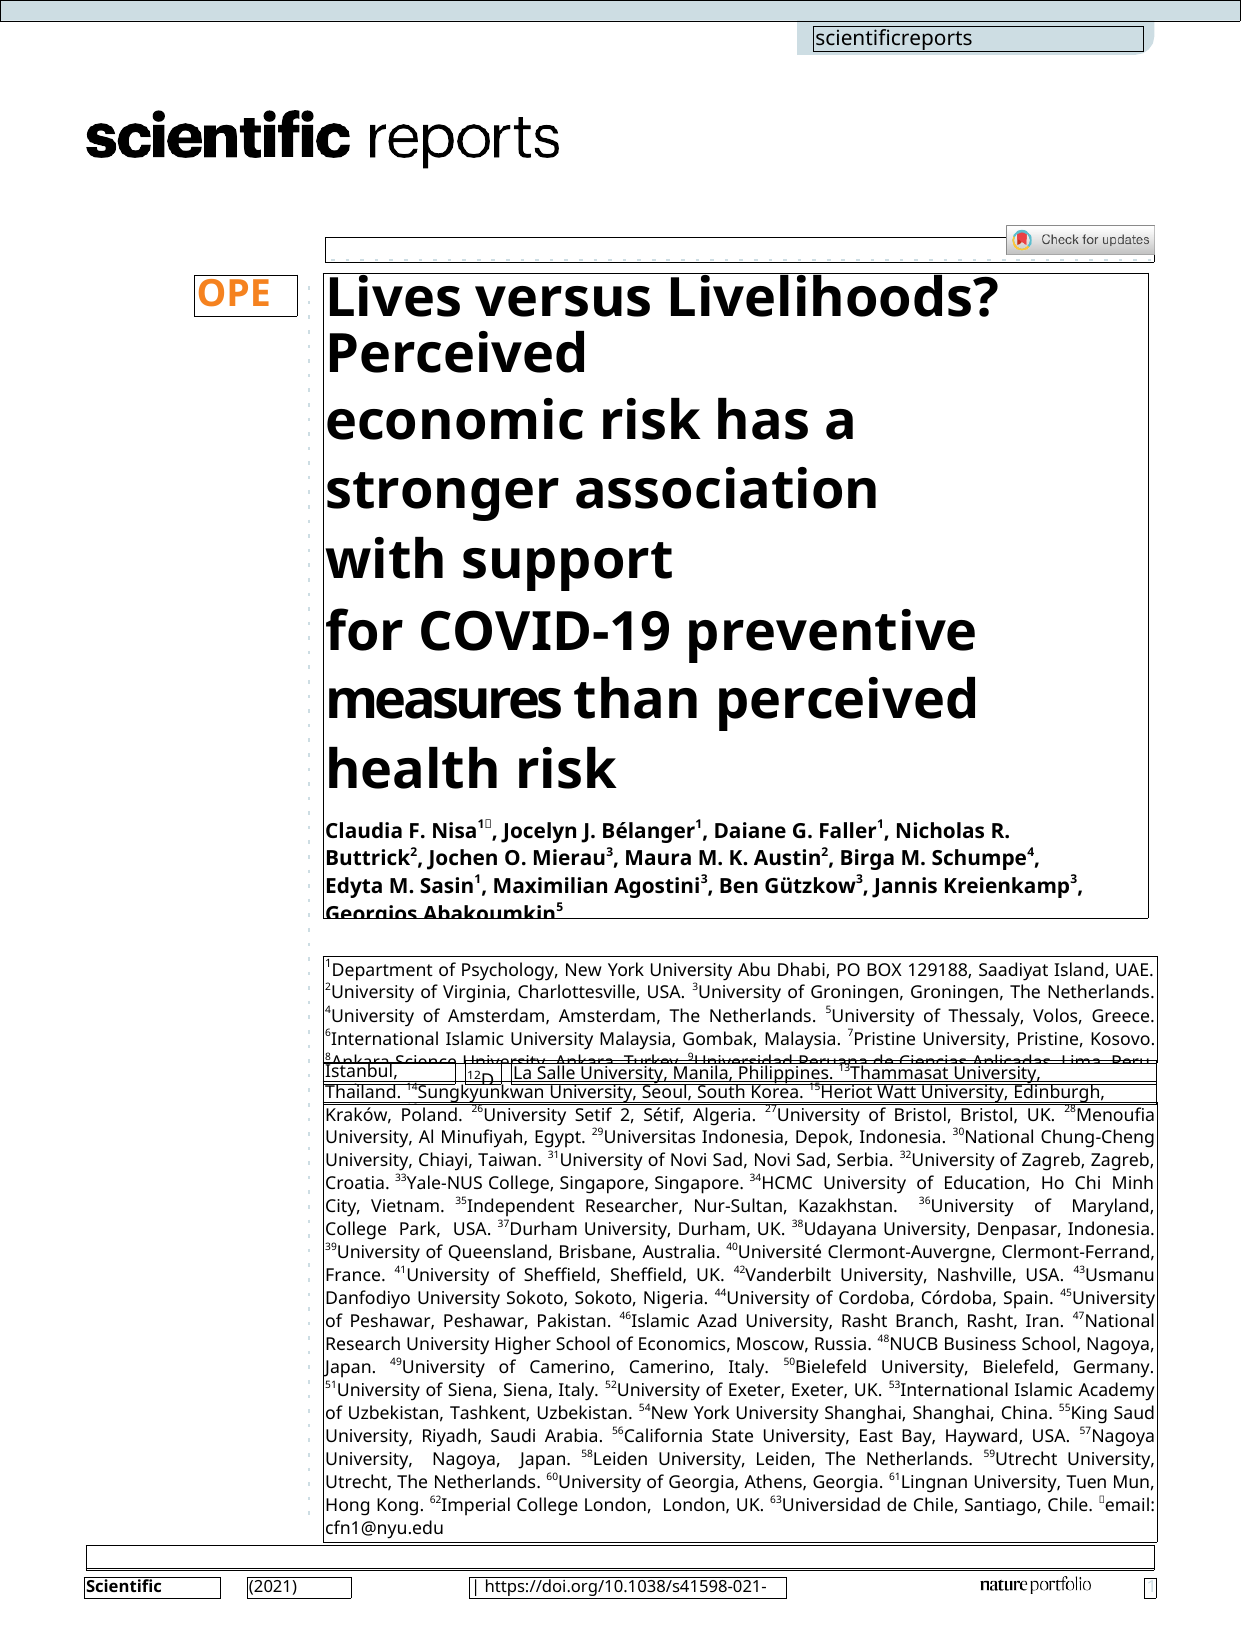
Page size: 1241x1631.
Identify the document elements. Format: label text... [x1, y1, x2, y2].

text (2021) 11:9669 [249, 1578, 351, 1598]
picture [980, 1576, 1091, 1594]
picture [1006, 225, 1155, 255]
picture [370, 124, 418, 158]
text La Salle University, Manila, Philippines. 13Thammasat University, Pathumthani, [513, 1061, 1156, 1081]
text for COVID‑19 preventive measures than perceived health risk [325, 594, 1129, 804]
picture [204, 118, 261, 158]
text Claudia F. Nisa1, Jocelyn J. Bélanger1, Daiane G. Faller1, Nicholas R. Buttrick2, Jochen O. Mierau3, Maura M. K. Austin2, Birga M. Schumpe4, Edyta M. Sasin1, Maximilian Agostini3, Ben Gützkow3, Jannis Kreienkamp3, Georgios Abakoumkin5, [325, 816, 1088, 918]
picture [86, 123, 151, 158]
text www.nature.com/scientificreports [815, 27, 1143, 51]
text 1Department of Psychology, New York University Abu Dhabi, PO BOX 129188, Saadiyat Island, UAE. 2University of Virginia, Charlottesville, USA. 3University of Groningen, Groningen, The Netherlands. 4University of Amsterdam, Amsterdam, The Netherlands. 5University of Thessaly, Volos, Greece. 6International Islamic University Malaysia, Gombak, Malaysia. 7Pristine University, Pristine, Kosovo. 8Ankara Science University, Ankara, Turkey. 9Universidad Peruana de Ciencias Aplicadas, Lima, Peru. 10University of Sargodha, Sargodha, Pakistan. 11Sabanci University, [325, 957, 1155, 1063]
text Scientific Reports | [86, 1578, 220, 1598]
text 12De [467, 1064, 501, 1081]
text Istanbul, Turkey. [325, 1063, 455, 1081]
picture [457, 124, 490, 158]
text 1 [1146, 1579, 1156, 1596]
text | https://doi.org/10.1038/s41598-021-88314-4 [471, 1578, 786, 1598]
picture [494, 117, 559, 158]
text economic risk has a stronger association with support [325, 384, 988, 594]
text Loránd University (ELTE), Budapest, Hungary. 17University of Belgrade, Belgrade, Serbia. 18Taras Shevchenko National University of Kyiv, Kiev, Ukraine. 19Leuphana University Luneburg, Lüneburg, Germany. 20Sapienza University of Rome, Rome, Italy. 21University of Kent, Canterbury, UK. 22Alexandru Ioan Cuza University of Iasi, Iasi, Romania. 23Duke University, Durham, USA. 24Universidad Nacional de Educación a Distancia (UNED), Madrid, Spain. 25Jagiellonian University, Kraków, Poland. 26University Setif 2, Sétif, Algeria. 27University of Bristol, Bristol, UK. 28Menoufia University, Al Minufiyah, Egypt. 29Universitas Indonesia, Depok, Indonesia. 30National Chung-Cheng University, Chiayi, Taiwan. 31University of Novi Sad, Novi Sad, Serbia. 32University of Zagreb, Zagreb, Croatia. 33Yale-NUS College, Singapore, Singapore. 34HCMC University of Education, Ho Chi Minh City, Vietnam. 35Independent Researcher, Nur-Sultan, Kazakhstan. 36University of Maryland, College Park, USA. 37Durham University, Durham, UK. 38Udayana University, Denpasar, Indonesia. 39University of Queensland, Brisbane, Australia. 40Université Clermont-Auvergne, Clermont-Ferrand, France. 41University of Sheffield, Sheffield, UK. 42Vanderbilt University, Nashville, USA. 43Usmanu Danfodiyo University Sokoto, Sokoto, Nigeria. 44University of Cordoba, Córdoba, Spain. 45University of Peshawar, Peshawar, Pakistan. 46Islamic Azad University, Rasht Branch, Rasht, Iran. 47National Research University Higher School of Economics, Moscow, Russia. 48NUCB Business School, Nagoya, Japan. 49University of Camerino, Camerino, Italy. 50Bielefeld University, Bielefeld, Germany. 51University of Siena, Siena, Italy. 52University of Exeter, Exeter, UK. 53International Islamic Academy of Uzbekistan, Tashkent, Uzbekistan. 54New York University Shanghai, Shanghai, China. 55King Saud University, Riyadh, Saudi Arabia. 56California State University, East Bay, Hayward, USA. 57Nagoya University, Nagoya, Japan. 58Leiden University, Leiden, The Netherlands. 59Utrecht University, Utrecht, The Netherlands. 60University of Georgia, Athens, Georgia. 61Lingnan University, Tuen Mun, Hong Kong. 62Imperial College London, London, UK. 63Universidad de Chile, Santiago, Chile. email: cfn1@nyu.edu [325, 1103, 1155, 1542]
text Lives versus Livelihoods? Perceived [325, 274, 1148, 383]
text Thailand. 14Sungkyunkwan University, Seoul, South Korea. 15Heriot Watt University, Edinburgh, Scotland. 16Eötvös [325, 1082, 1156, 1102]
picture [167, 123, 202, 158]
text OPEN [196, 276, 297, 316]
picture [316, 123, 350, 158]
